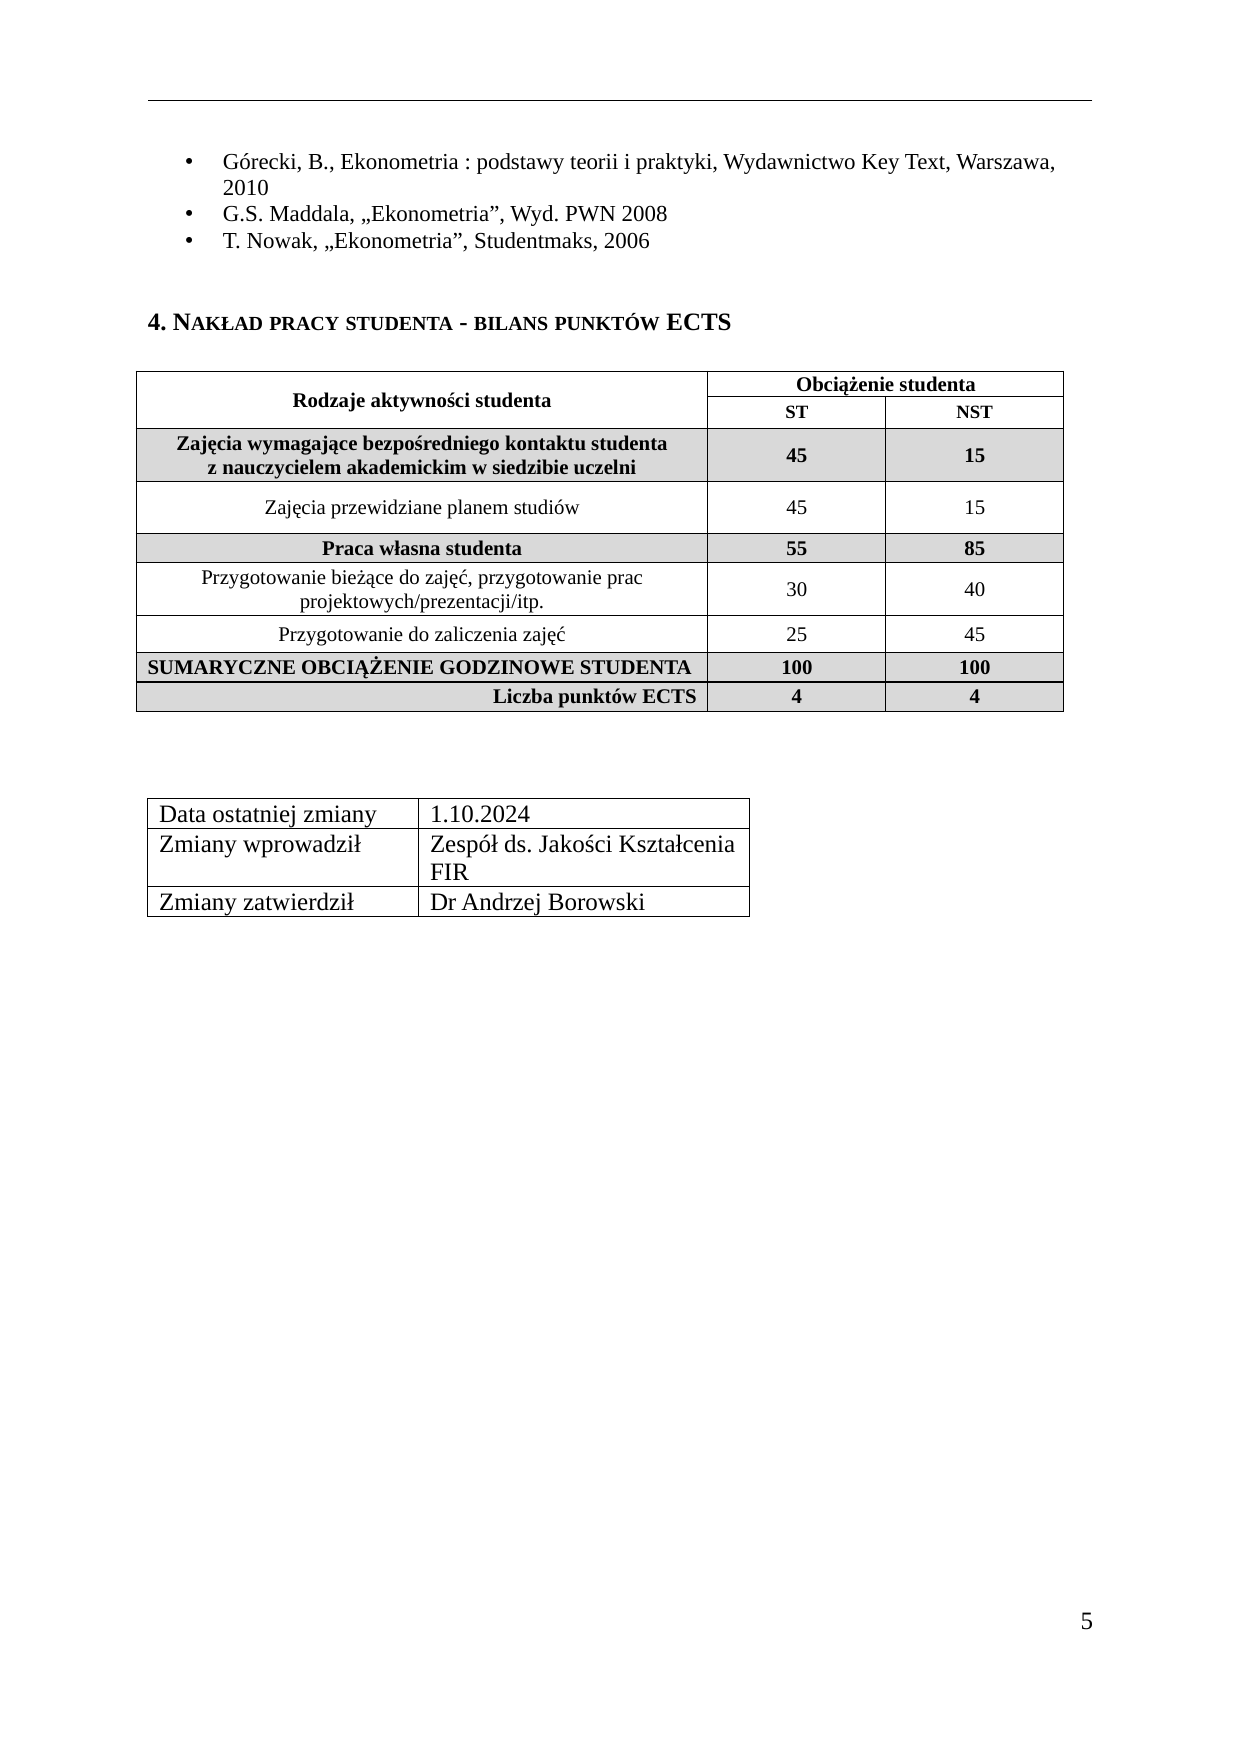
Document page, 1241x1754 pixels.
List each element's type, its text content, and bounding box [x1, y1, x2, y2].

list G.S. Maddala, „Ekonometria”, Wyd. PWN 2008 [185, 200, 1092, 227]
table_header Rodzaje aktywności studenta [137, 372, 707, 428]
table_cell Zmiany wprowadził [148, 829, 418, 886]
table_cell 4 [886, 683, 1063, 711]
table_cell 15 [886, 429, 1063, 481]
table_cell 40 [886, 563, 1063, 615]
table_cell Praca własna studenta [137, 534, 707, 562]
table_cell 25 [708, 616, 885, 652]
table_cell 45 [886, 616, 1063, 652]
table_cell 100 [886, 653, 1063, 681]
table_cell Zajęcia wymagające bezpośredniego kontaktu studenta z nauczycielem akademickim w siedzibie uczelni [137, 429, 707, 481]
table_cell 100 [708, 653, 885, 681]
table_cell 45 [708, 482, 885, 532]
table_cell 15 [886, 482, 1063, 532]
table_cell Zajęcia przewidziane planem studiów [137, 482, 707, 532]
text 4. Nakład pracy studenta - bilans punktów ECTS [148, 307, 1092, 336]
table_cell NST [886, 397, 1063, 428]
list T. Nowak, „Ekonometria”, Studentmaks, 2006 [185, 227, 1092, 253]
table_cell 55 [708, 534, 885, 562]
table_cell ST [708, 397, 885, 428]
table_cell Przygotowanie bieżące do zajęć, przygotowanie prac projektowych/prezentacji/itp. [137, 563, 707, 615]
table_cell 30 [708, 563, 885, 615]
table_cell 4 [708, 683, 885, 711]
table_cell Dr Andrzej Borowski [419, 887, 749, 916]
table_cell Liczba punktów ECTS [137, 683, 707, 711]
table_cell SUMARYCZNE OBCIĄŻENIE GODZINOWE STUDENTA [137, 653, 707, 681]
list Górecki, B., Ekonometria : podstawy teorii i praktyki, Wydawnictwo Key Text, Warszawa, 2010 [185, 148, 1092, 200]
table_header 1.10.2024 [419, 799, 749, 828]
table_cell 85 [886, 534, 1063, 562]
table_header Data ostatniej zmiany [148, 799, 418, 828]
table_cell 45 [708, 429, 885, 481]
table_cell Zespół ds. Jakości Kształcenia FIR [419, 829, 749, 886]
table_cell Zmiany zatwierdził [148, 887, 418, 916]
table_cell Przygotowanie do zaliczenia zajęć [137, 616, 707, 652]
table_header Obciążenie studenta [708, 372, 1063, 396]
